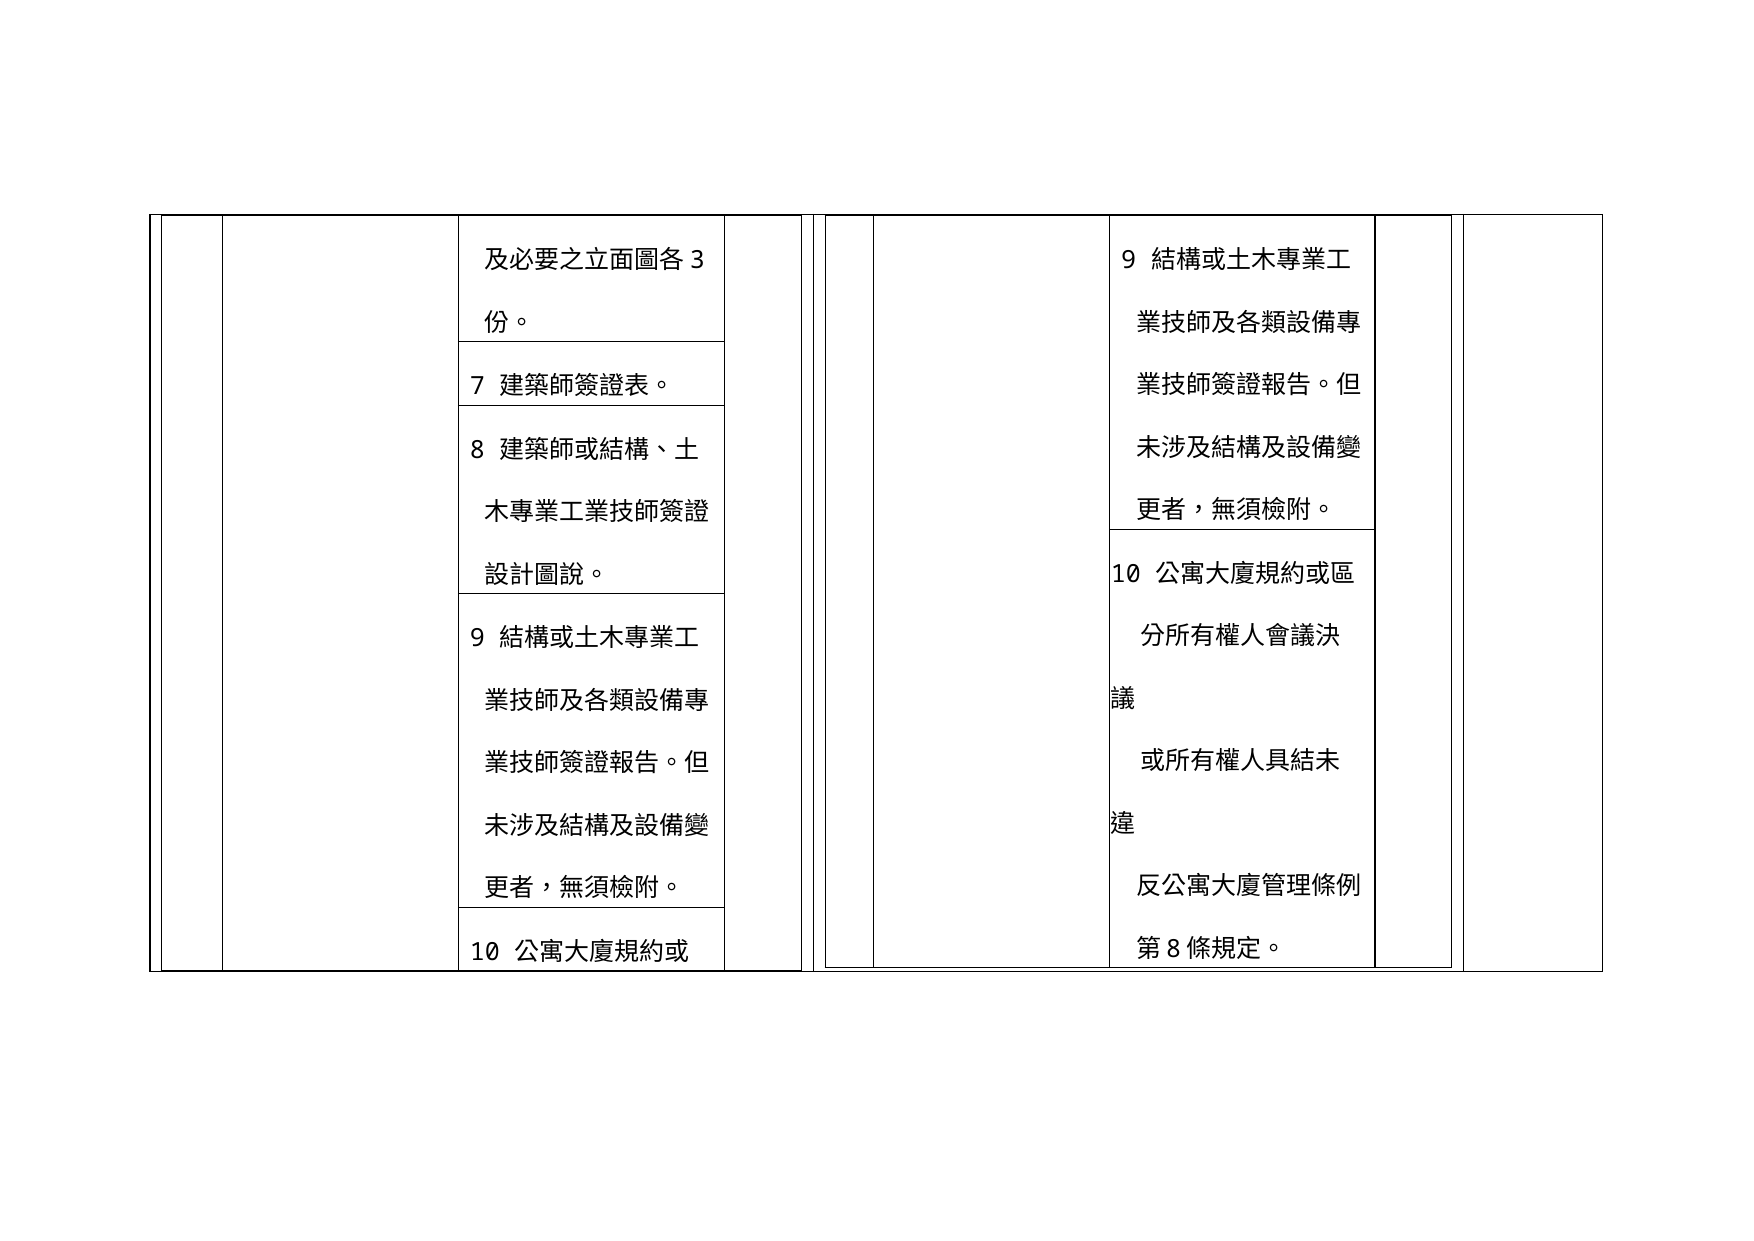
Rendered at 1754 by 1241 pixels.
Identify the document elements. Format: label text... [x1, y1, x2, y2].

table_cell [1376, 216, 1451, 967]
table_cell 9 結構或土木專業工 業技師及各類設備專 業技師簽證報告。但 未涉及結構及設備變 更者，無須檢附。 [1110, 216, 1374, 528]
table_cell [162, 216, 222, 970]
table_cell [151, 215, 161, 971]
table_cell [725, 216, 801, 970]
table_cell [874, 216, 1109, 967]
table_cell 10 公寓大廈規約或 [459, 908, 724, 970]
table_cell [223, 216, 458, 970]
table_cell 7 建築師簽證表。 [459, 342, 724, 404]
table_cell 及必要之立面圖各3 份。 [459, 216, 724, 341]
table_cell 9 結構或土木專業工 業技師及各類設備專 業技師簽證報告。但 未涉及結構及設備變 更者，無須檢附。 [459, 594, 724, 907]
table_cell 8 建築師或結構、土 木專業工業技師簽證 設計圖說。 [459, 406, 724, 593]
table_cell [826, 216, 873, 967]
table_cell [1464, 215, 1602, 971]
table_cell 10 公寓大廈規約或區 分所有權人會議決議 或所有權人具結未違 反公寓大廈管理條例 第8條規定。 [1110, 530, 1374, 967]
table_cell [814, 215, 1463, 971]
table_cell [802, 215, 813, 971]
